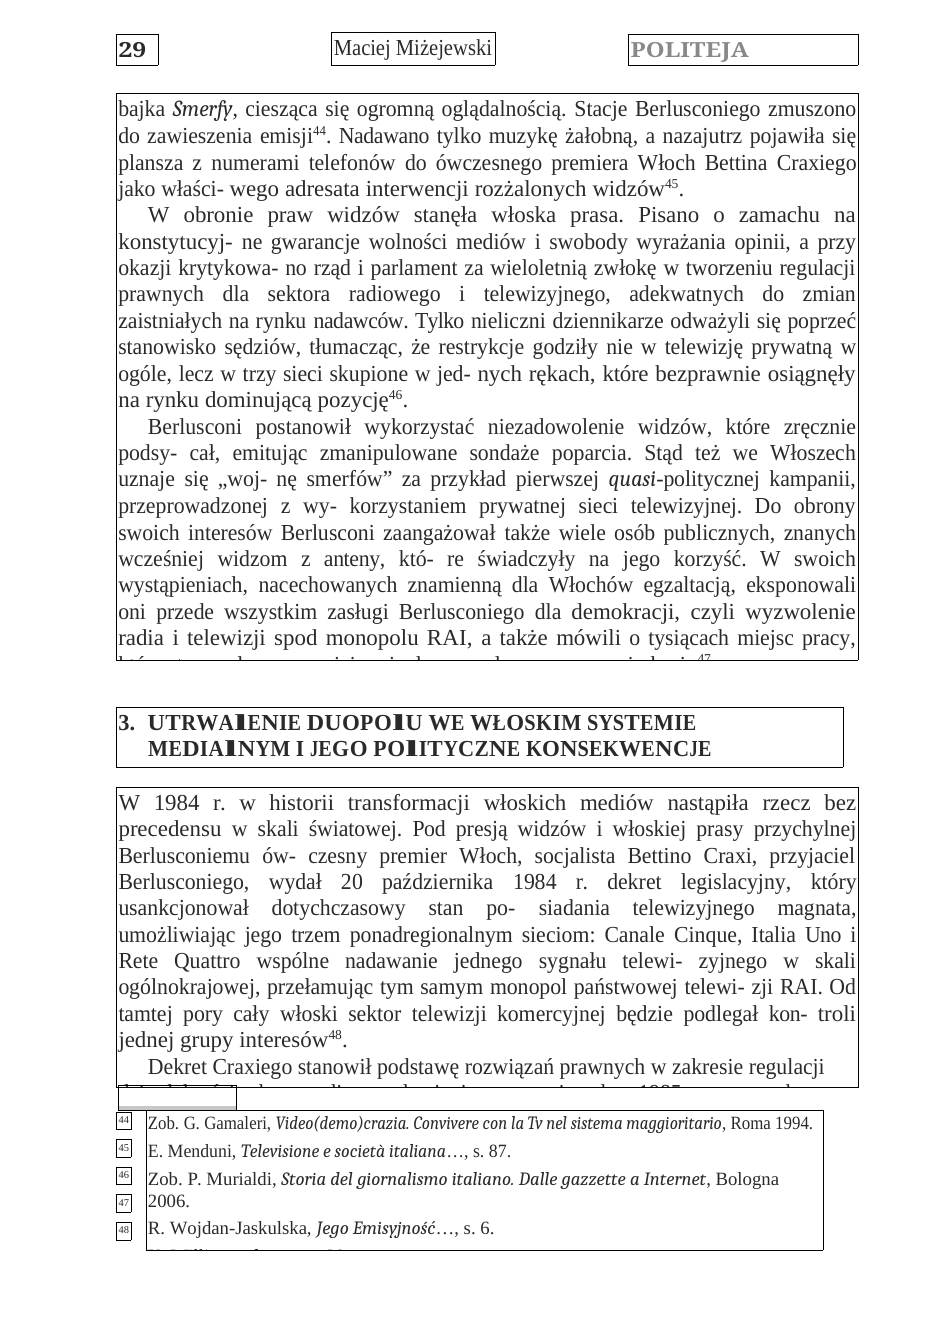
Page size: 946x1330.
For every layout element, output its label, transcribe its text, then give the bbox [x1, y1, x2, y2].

text 3. UTRWAlENIE DUOPOlU WE WŁOSKIM SYSTEMIE MEDIAlNYM I JEGO POlITYCZNE KONSEKWENCJE [118, 709, 843, 762]
text 48 [118, 1224, 131, 1236]
text 44 [118, 1114, 131, 1126]
text Maciej Miżejewski [333, 34, 495, 60]
text K. Williams, dz. cyt., s. 39. [148, 1245, 823, 1250]
text Dekret Craxiego stanowił podstawę rozwiązań prawnych w zakresie regulacji dzia- łalności sektora radiowo-telewizyjnego, przyjętych w 1985 r. przez parlament, który [118, 1053, 857, 1087]
text 45 [118, 1142, 131, 1153]
text 296 [118, 35, 158, 65]
text bajka Smerfy, ciesząca się ogromną oglądalnością. Stacje Berlusconiego zmuszono do zawieszenia emisji44. Nadawano tylko muzykę żałobną, a nazajutrz pojawiła się plansza z numerami telefonów do ówczesnego premiera Włoch Bettina Craxiego jako właści- wego adresata interwencji rozżalonych widzów45. [118, 95, 856, 201]
text Berlusconi postanowił wykorzystać niezadowolenie widzów, które zręcznie podsy- cał, emitując zmanipulowane sondaże poparcia. Stąd też we Włoszech uznaje się „woj- nę smerfów” za przykład pierwszej quasi-politycznej kampanii, przeprowadzonej z wy- korzystaniem prywatnej sieci telewizyjnej. Do obrony swoich interesów Berlusconi zaangażował także wiele osób publicznych, znanych wcześniej widzom z anteny, któ- re świadczyły na jego korzyść. W swoich wystąpieniach, nacechowanych znamienną dla Włochów egzaltacją, eksponowali oni przede wszystkim zasługi Berlusconiego dla demokracji, czyli wyzwolenie radia i telewizji spod monopolu RAI, a także mówili o tysiącach miejsc pracy, które stworzył, przyczyniając się do gospodarczego rozwoju kraju47. [118, 413, 856, 660]
text R. Wojdan-Jaskulska, Jego Emisyjność…, s. 6. [148, 1217, 823, 1239]
text 47 [118, 1197, 131, 1209]
text 46 [118, 1169, 131, 1181]
text W obronie praw widzów stanęła włoska prasa. Pisano o zamachu na konstytucyj- ne gwarancje wolności mediów i swobody wyrażania opinii, a przy okazji krytykowa- no rząd i parlament za wieloletnią zwłokę w tworzeniu regulacji prawnych dla sektora radiowego i telewizyjnego, adekwatnych do zmian zaistniałych na rynku nadawców. Tylko nieliczni dziennikarze odważyli się poprzeć stanowisko sędziów, tłumacząc, że restrykcje godziły nie w telewizję prywatną w ogóle, lecz w trzy sieci skupione w jed- nych rękach, które bezprawnie osiągnęły na rynku dominującą pozycję46. [118, 201, 856, 412]
text Zob. G. Gamaleri, Video(demo)crazia. Convivere con la Tv nel sistema maggioritario, Roma 1994. [148, 1112, 823, 1134]
text E. Menduni, Televisione e società italiana…, s. 87. [148, 1140, 823, 1162]
text POLITEJA 3(25)/2013 [630, 35, 858, 65]
text Zob. P. Murialdi, Storia del giornalismo italiano. Dalle gazzette a Internet, Bologna 2006. [148, 1168, 823, 1211]
text W 1984 r. w historii transformacji włoskich mediów nastąpiła rzecz bez precedensu w skali światowej. Pod presją widzów i włoskiej prasy przychylnej Berlusconiemu ów- czesny premier Włoch, socjalista Bettino Craxi, przyjaciel Berlusconiego, wydał 20 października 1984 r. dekret legislacyjny, który usankcjonował dotychczasowy stan po- siadania telewizyjnego magnata, umożliwiając jego trzem ponadregionalnym sieciom: Canale Cinque, Italia Uno i Rete Quattro wspólne nadawanie jednego sygnału telewi- zyjnego w skali ogólnokrajowej, przełamując tym samym monopol państwowej telewi- zji RAI. Od tamtej pory cały włoski sektor telewizji komercyjnej będzie podlegał kon- troli jednej grupy interesów48. [118, 789, 857, 1052]
